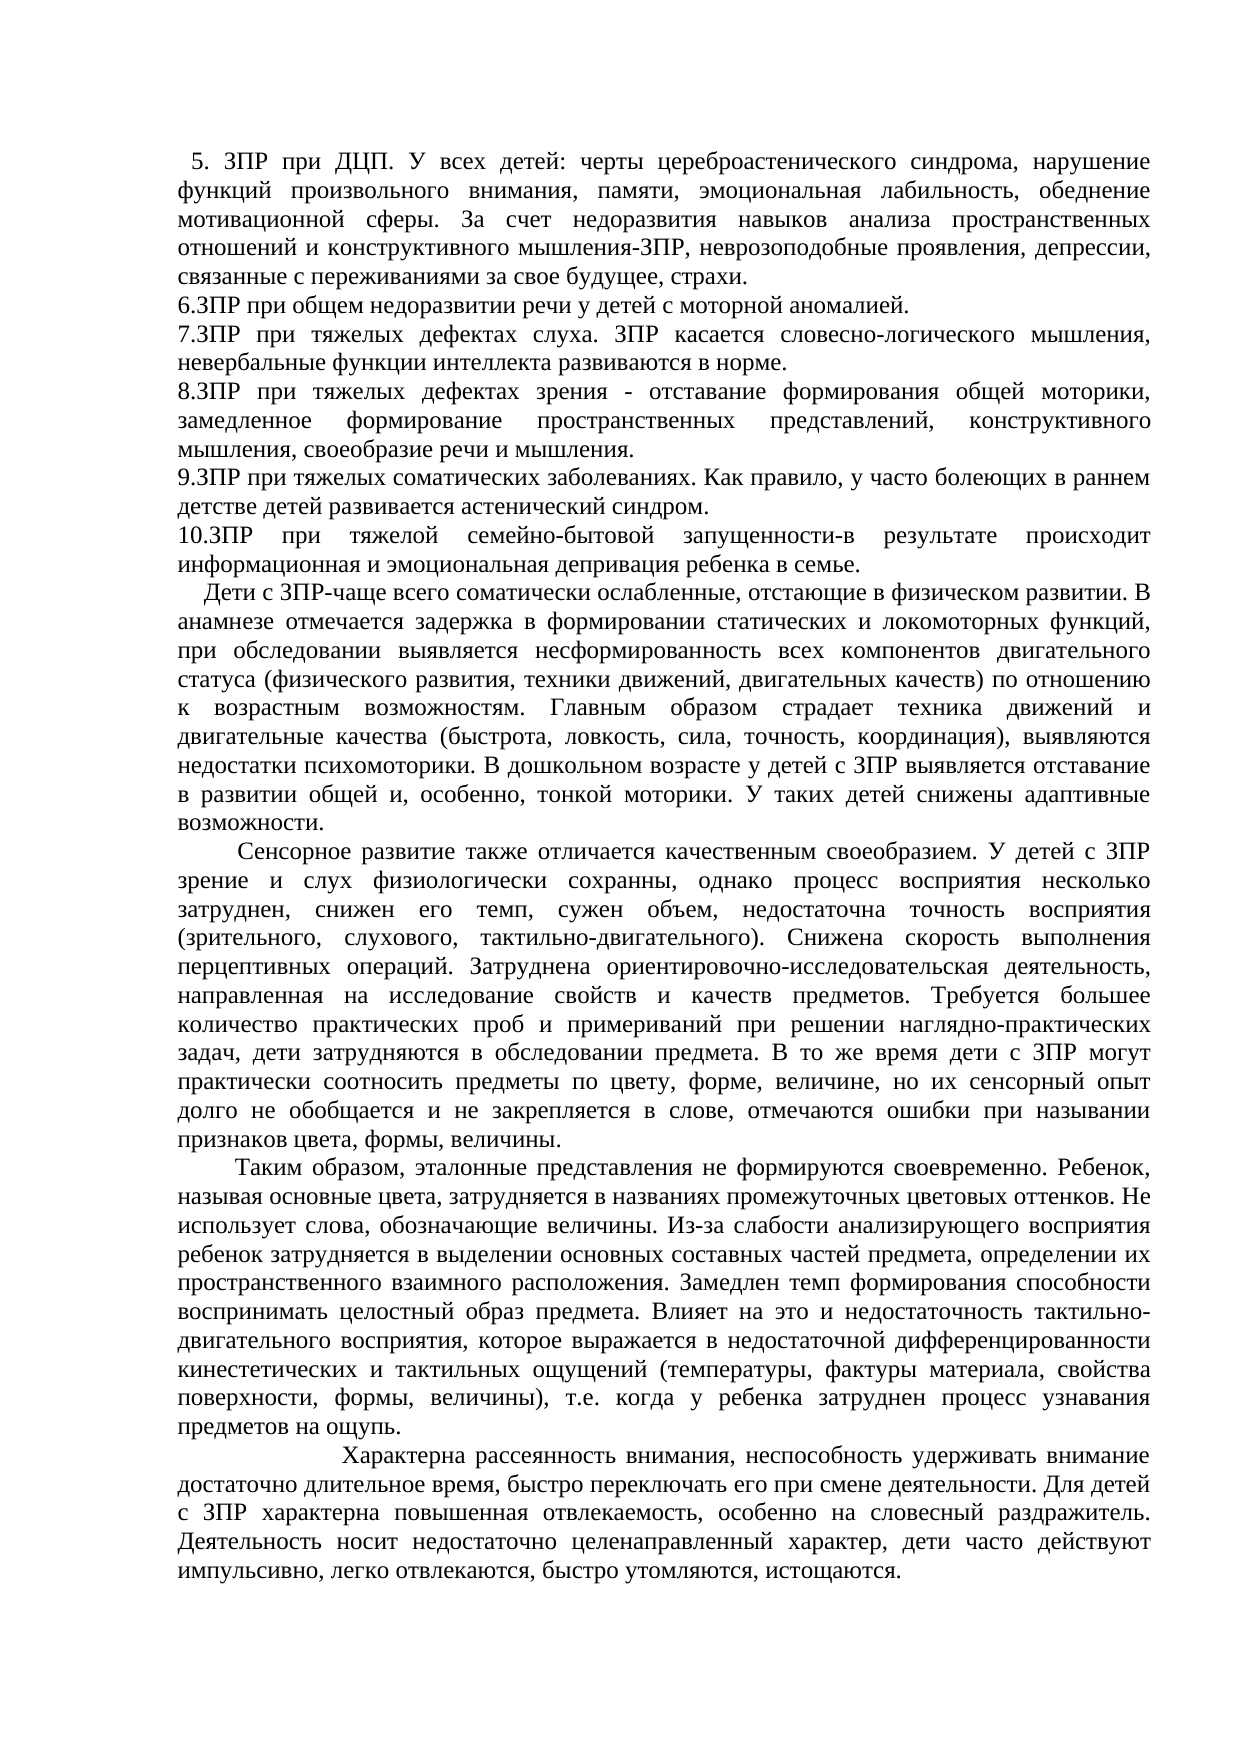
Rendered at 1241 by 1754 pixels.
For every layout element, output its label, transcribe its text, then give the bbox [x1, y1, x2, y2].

text 5. ЗПР при ДЦП. У всех детей: черты цереброастенического синдрома, нарушение функций произвольного внимания, памяти, эмоциональная лабильность, обеднение мотивационной сферы. За счет недоразвития навыков анализа пространственных отношений и конструктивного мышления-ЗПР, неврозоподобные проявления, депрессии, связанные с переживаниями за свое будущее, страхи. [177, 146, 1152, 290]
text Сенсорное развитие также отличается качественным своеобразием. У детей с ЗПР зрение и слух физиологически сохранны, однако процесс восприятия несколько затруднен, снижен его темп, сужен объем, недостаточна точность восприятия (зрительного, слухового, тактильно-двигательного). Снижена скорость выполнения перцептивных операций. Затруднена ориентировочно-исследовательская деятельность, направленная на исследование свойств и качеств предметов. Требуется большее количество практических проб и примериваний при решении наглядно-практических задач, дети затрудняются в обследовании предмета. В то же время дети с ЗПР могут практически соотносить предметы по цвету, форме, величине, но их сенсорный опыт долго не обобщается и не закрепляется в слове, отмечаются ошибки при назывании признаков цвета, формы, величины. [177, 836, 1152, 1152]
text Дети с ЗПР-чаще всего соматически ослабленные, отстающие в физическом развитии. В анамнезе отмечается задержка в формировании статических и локомоторных функций, при обследовании выявляется несформированность всех компонентов двигательного статуса (физического развития, техники движений, двигательных качеств) по отношению к возрастным возможностям. Главным образом страдает техника движений и двигательные качества (быстрота, ловкость, сила, точность, координация), выявляются недостатки психомоторики. В дошкольном возрасте у детей с ЗПР выявляется отставание в развитии общей и, особенно, тонкой моторики. У таких детей снижены адаптивные возможности. [177, 577, 1152, 836]
text Таким образом, эталонные представления не формируются своевременно. Ребенок, называя основные цвета, затрудняется в названиях промежуточных цветовых оттенков. Не использует слова, обозначающие величины. Из-за слабости анализирующего восприятия ребенок затрудняется в выделении основных составных частей предмета, определении их пространственного взаимного расположения. Замедлен темп формирования способности воспринимать целостный образ предмета. Влияет на это и недостаточность тактильно- двигательного восприятия, которое выражается в недостаточной дифференцированности кинестетических и тактильных ощущений (температуры, фактуры материала, свойства поверхности, формы, величины), т.е. когда у ребенка затруднен процесс узнавания предметов на ощупь. [177, 1152, 1152, 1440]
text 7.ЗПР при тяжелых дефектах слуха. ЗПР касается словесно-логического мышления, невербальные функции интеллекта развиваются в норме. [177, 319, 1152, 376]
text Характерна рассеянность внимания, неспособность удерживать внимание достаточно длительное время, быстро переключать его при смене деятельности. Для детей с ЗПР характерна повышенная отвлекаемость, особенно на словесный раздражитель. Деятельность носит недостаточно целенаправленный характер, дети часто действуют импульсивно, легко отвлекаются, быстро утомляются, истощаются. [177, 1440, 1152, 1584]
text 8.ЗПР при тяжелых дефектах зрения - отставание формирования общей моторики, замедленное формирование пространственных представлений, конструктивного мышления, своеобразие речи и мышления. [177, 376, 1152, 462]
text 10.ЗПР при тяжелой семейно-бытовой запущенности-в результате происходит информационная и эмоциональная депривация ребенка в семье. [177, 520, 1152, 577]
text 6.ЗПР при общем недоразвитии речи у детей с моторной аномалией. [177, 290, 1152, 319]
text 9.ЗПР при тяжелых соматических заболеваниях. Как правило, у часто болеющих в раннем детстве детей развивается астенический синдром. [177, 462, 1152, 520]
